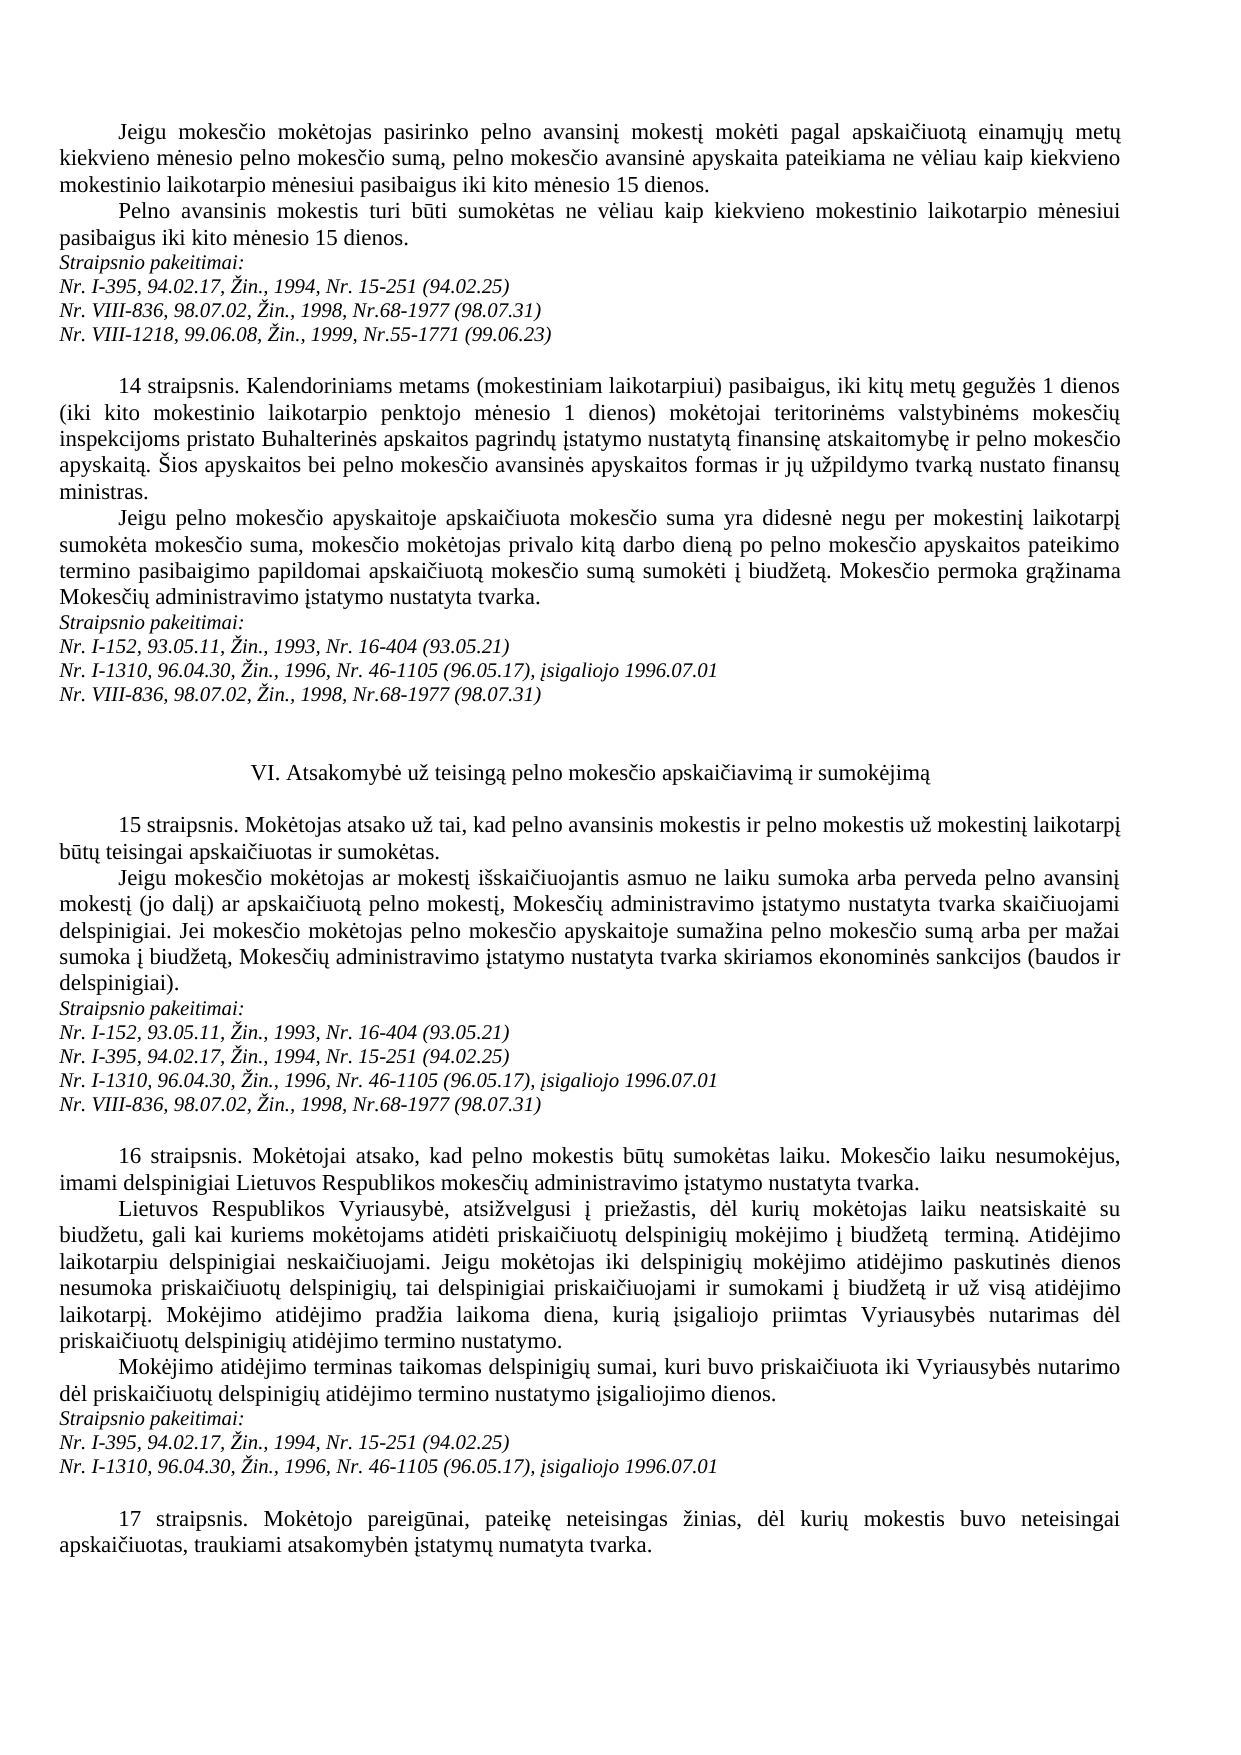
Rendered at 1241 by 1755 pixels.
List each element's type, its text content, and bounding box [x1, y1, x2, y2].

text 16 straipsnis. Mokėtojai atsako, kad pelno mokestis būtų sumokėtas laiku. Mokesčio laiku nesumokėjus, imami delspinigiai Lietuvos Respublikos mokesčių administravimo įstatymo nustatyta tvarka. [59, 1142, 1122, 1195]
text 17 straipsnis. Mokėtojo pareigūnai, pateikę neteisingas žinias, dėl kurių mokestis buvo neteisingai apskaičiuotas, traukiami atsakomybėn įstatymų numatyta tvarka. [59, 1504, 1122, 1557]
text Straipsnio pakeitimai: [59, 1406, 1122, 1430]
text Mokėjimo atidėjimo terminas taikomas delspinigių sumai, kuri buvo priskaičiuota iki Vyriausybės nutarimo dėl priskaičiuotų delspinigių atidėjimo termino nustatymo įsigaliojimo dienos. [59, 1353, 1122, 1406]
text Nr. I-152, 93.05.11, Žin., 1993, Nr. 16-404 (93.05.21) [59, 1020, 1122, 1044]
text Nr. VIII-836, 98.07.02, Žin., 1998, Nr.68-1977 (98.07.31) [59, 682, 1122, 706]
text Jeigu mokesčio mokėtojas pasirinko pelno avansinį mokestį mokėti pagal apskaičiuotą einamųjų metų kiekvieno mėnesio pelno mokesčio sumą, pelno mokesčio avansinė apyskaita pateikiama ne vėliau kaip kiekvieno mokestinio laikotarpio mėnesiui pasibaigus iki kito mėnesio 15 dienos. [59, 118, 1122, 197]
text 14 straipsnis. Kalendoriniams metams (mokestiniam laikotarpiui) pasibaigus, iki kitų metų gegužės 1 dienos (iki kito mokestinio laikotarpio penktojo mėnesio 1 dienos) mokėtojai teritorinėms valstybinėms mokesčių inspekcijoms pristato Buhalterinės apskaitos pagrindų įstatymo nustatytą finansinę atskaitomybę ir pelno mokesčio apyskaitą. Šios apyskaitos bei pelno mokesčio avansinės apyskaitos formas ir jų užpildymo tvarką nustato finansų ministras. [59, 372, 1122, 504]
text Straipsnio pakeitimai: [59, 610, 1122, 634]
text Nr. I-395, 94.02.17, Žin., 1994, Nr. 15-251 (94.02.25) [59, 1044, 1122, 1068]
text Nr. I-152, 93.05.11, Žin., 1993, Nr. 16-404 (93.05.21) [59, 634, 1122, 658]
text Nr. VIII-836, 98.07.02, Žin., 1998, Nr.68-1977 (98.07.31) [59, 1092, 1122, 1116]
text Nr. I-395, 94.02.17, Žin., 1994, Nr. 15-251 (94.02.25) [59, 1430, 1122, 1454]
text Nr. VIII-836, 98.07.02, Žin., 1998, Nr.68-1977 (98.07.31) [59, 298, 1122, 322]
text 15 straipsnis. Mokėtojas atsako už tai, kad pelno avansinis mokestis ir pelno mokestis už mokestinį laikotarpį būtų teisingai apskaičiuotas ir sumokėtas. [59, 811, 1122, 864]
text Jeigu mokesčio mokėtojas ar mokestį išskaičiuojantis asmuo ne laiku sumoka arba perveda pelno avansinį mokestį (jo dalį) ar apskaičiuotą pelno mokestį, Mokesčių administravimo įstatymo nustatyta tvarka skaičiuojami delspinigiai. Jei mokesčio mokėtojas pelno mokesčio apyskaitoje sumažina pelno mokesčio sumą arba per mažai sumoka į biudžetą, Mokesčių administravimo įstatymo nustatyta tvarka skiriamos ekonominės sankcijos (baudos ir delspinigiai). [59, 864, 1122, 996]
text Straipsnio pakeitimai: [59, 250, 1122, 274]
text Nr. I-395, 94.02.17, Žin., 1994, Nr. 15-251 (94.02.25) [59, 274, 1122, 298]
text Jeigu pelno mokesčio apyskaitoje apskaičiuota mokesčio suma yra didesnė negu per mokestinį laikotarpį sumokėta mokesčio suma, mokesčio mokėtojas privalo kitą darbo dieną po pelno mokesčio apyskaitos pateikimo termino pasibaigimo papildomai apskaičiuotą mokesčio sumą sumokėti į biudžetą. Mokesčio permoka grąžinama Mokesčių administravimo įstatymo nustatyta tvarka. [59, 504, 1122, 610]
text Nr. I-1310, 96.04.30, Žin., 1996, Nr. 46-1105 (96.05.17), įsigaliojo 1996.07.01 [59, 658, 1122, 682]
text VI. Atsakomybė už teisingą pelno mokesčio apskaičiavimą ir sumokėjimą [59, 759, 1122, 785]
text Lietuvos Respublikos Vyriausybė, atsižvelgusi į priežastis, dėl kurių mokėtojas laiku neatsiskaitė su biudžetu, gali kai kuriems mokėtojams atidėti priskaičiuotų delspinigių mokėjimo į biudžetą terminą. Atidėjimo laikotarpiu delspinigiai neskaičiuojami. Jeigu mokėtojas iki delspinigių mokėjimo atidėjimo paskutinės dienos nesumoka priskaičiuotų delspinigių, tai delspinigiai priskaičiuojami ir sumokami į biudžetą ir už visą atidėjimo laikotarpį. Mokėjimo atidėjimo pradžia laikoma diena, kurią įsigaliojo priimtas Vyriausybės nutarimas dėl priskaičiuotų delspinigių atidėjimo termino nustatymo. [59, 1195, 1122, 1353]
text Nr. I-1310, 96.04.30, Žin., 1996, Nr. 46-1105 (96.05.17), įsigaliojo 1996.07.01 [59, 1068, 1122, 1092]
text Nr. I-1310, 96.04.30, Žin., 1996, Nr. 46-1105 (96.05.17), įsigaliojo 1996.07.01 [59, 1454, 1122, 1478]
text Straipsnio pakeitimai: [59, 996, 1122, 1020]
text Pelno avansinis mokestis turi būti sumokėtas ne vėliau kaip kiekvieno mokestinio laikotarpio mėnesiui pasibaigus iki kito mėnesio 15 dienos. [59, 197, 1122, 250]
text Nr. VIII-1218, 99.06.08, Žin., 1999, Nr.55-1771 (99.06.23) [59, 322, 1122, 346]
